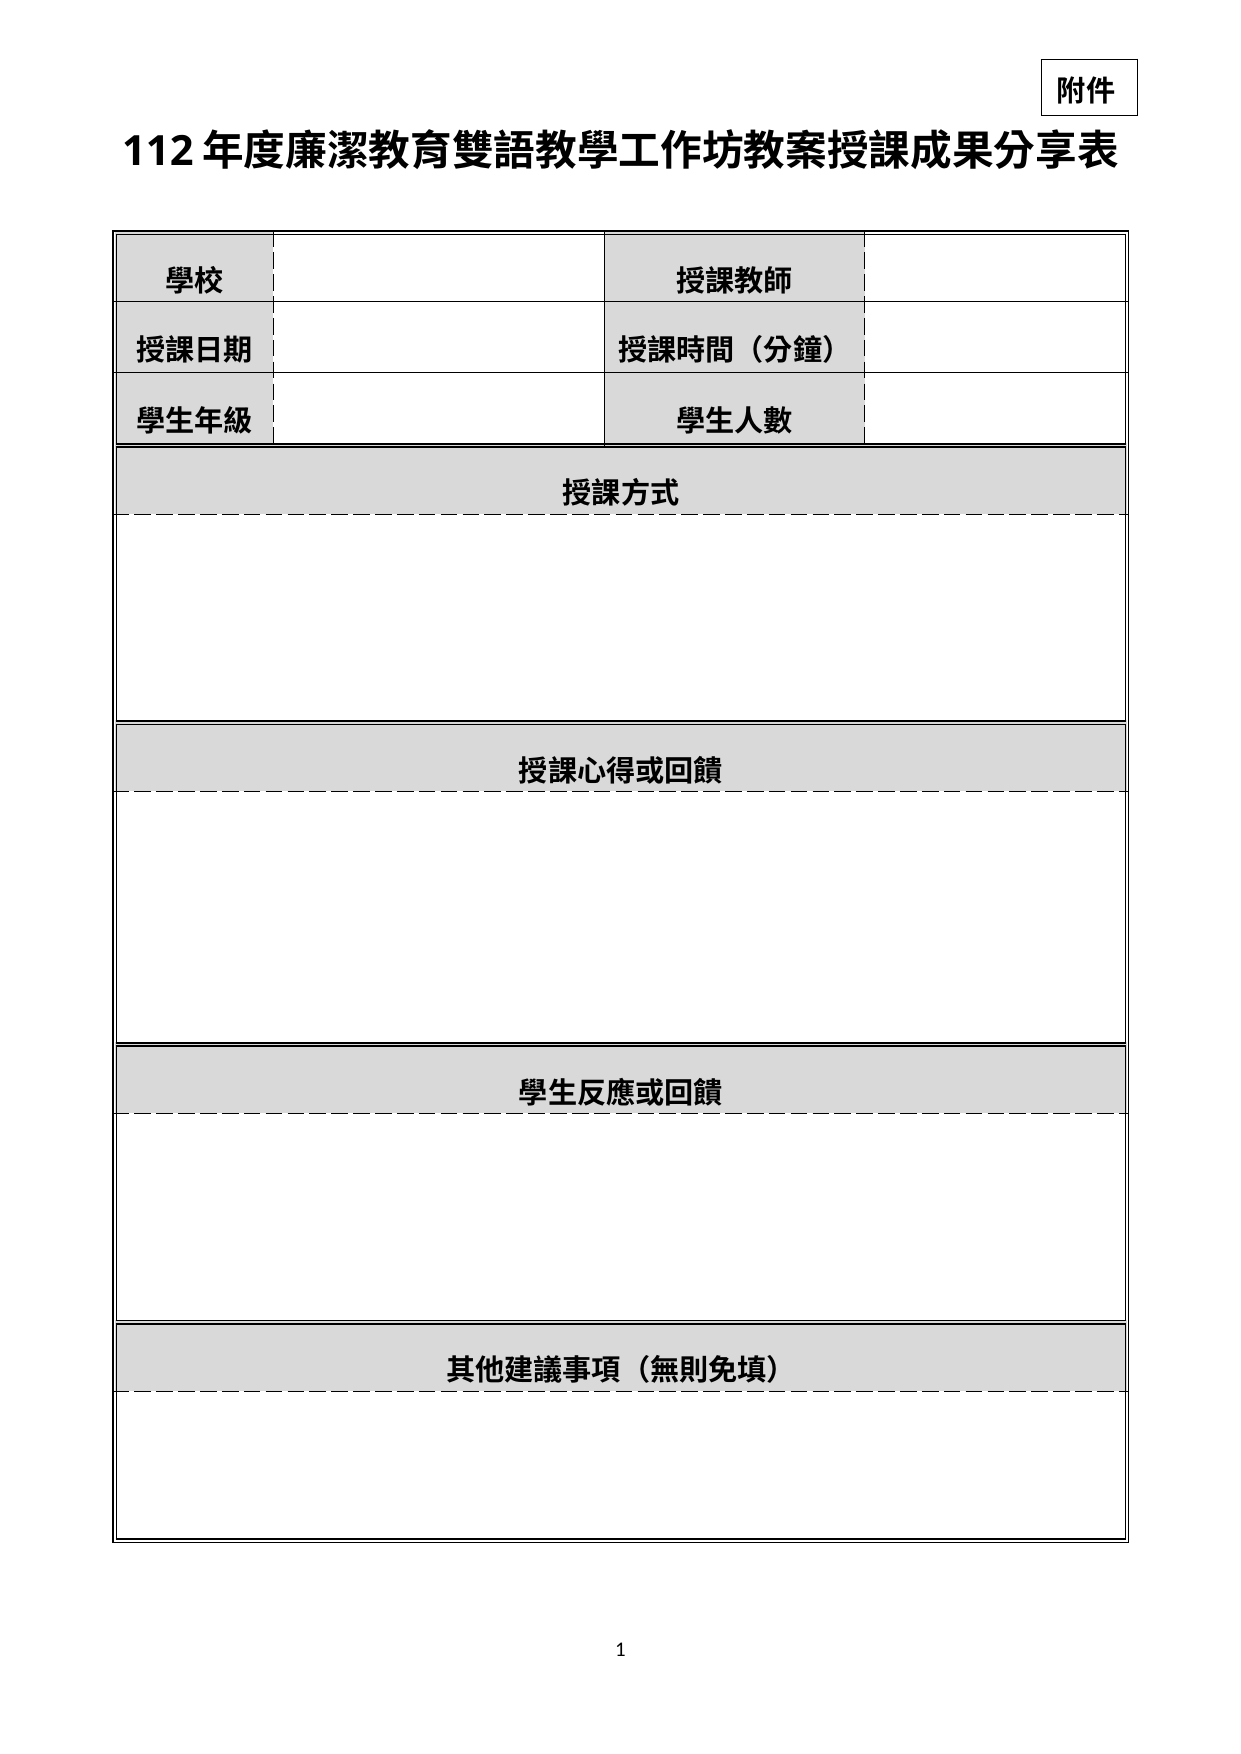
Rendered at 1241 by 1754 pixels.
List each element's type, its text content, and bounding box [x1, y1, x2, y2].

table_cell 學生反應或回饋 [117, 1047, 1125, 1113]
table_header [274, 235, 604, 301]
table_cell [865, 302, 1125, 372]
table_cell [117, 791, 1125, 1042]
table_cell 授課日期 [117, 302, 273, 372]
table_cell 學生年級 [117, 373, 273, 443]
table_header [865, 235, 1125, 301]
table_cell 授課方式 [117, 448, 1125, 514]
table_cell 其他建議事項（無則免填） [117, 1325, 1125, 1391]
table_cell [274, 302, 604, 372]
table_header 學校 [117, 235, 273, 301]
table_cell [117, 514, 1125, 720]
table_cell 學生人數 [605, 373, 865, 443]
text 附件 [1057, 67, 1122, 107]
text 112年度廉潔教育雙語教學工作坊教案授課成果分享表 [112, 105, 1128, 168]
table_cell [117, 1113, 1125, 1320]
table_header 授課教師 [605, 235, 865, 301]
table_cell [274, 373, 604, 443]
table_cell [117, 1391, 1125, 1538]
table_cell [865, 373, 1125, 443]
table_cell 授課心得或回饋 [117, 725, 1125, 791]
table_cell 授課時間（分鐘） [605, 302, 865, 372]
text [1042, 60, 1137, 115]
